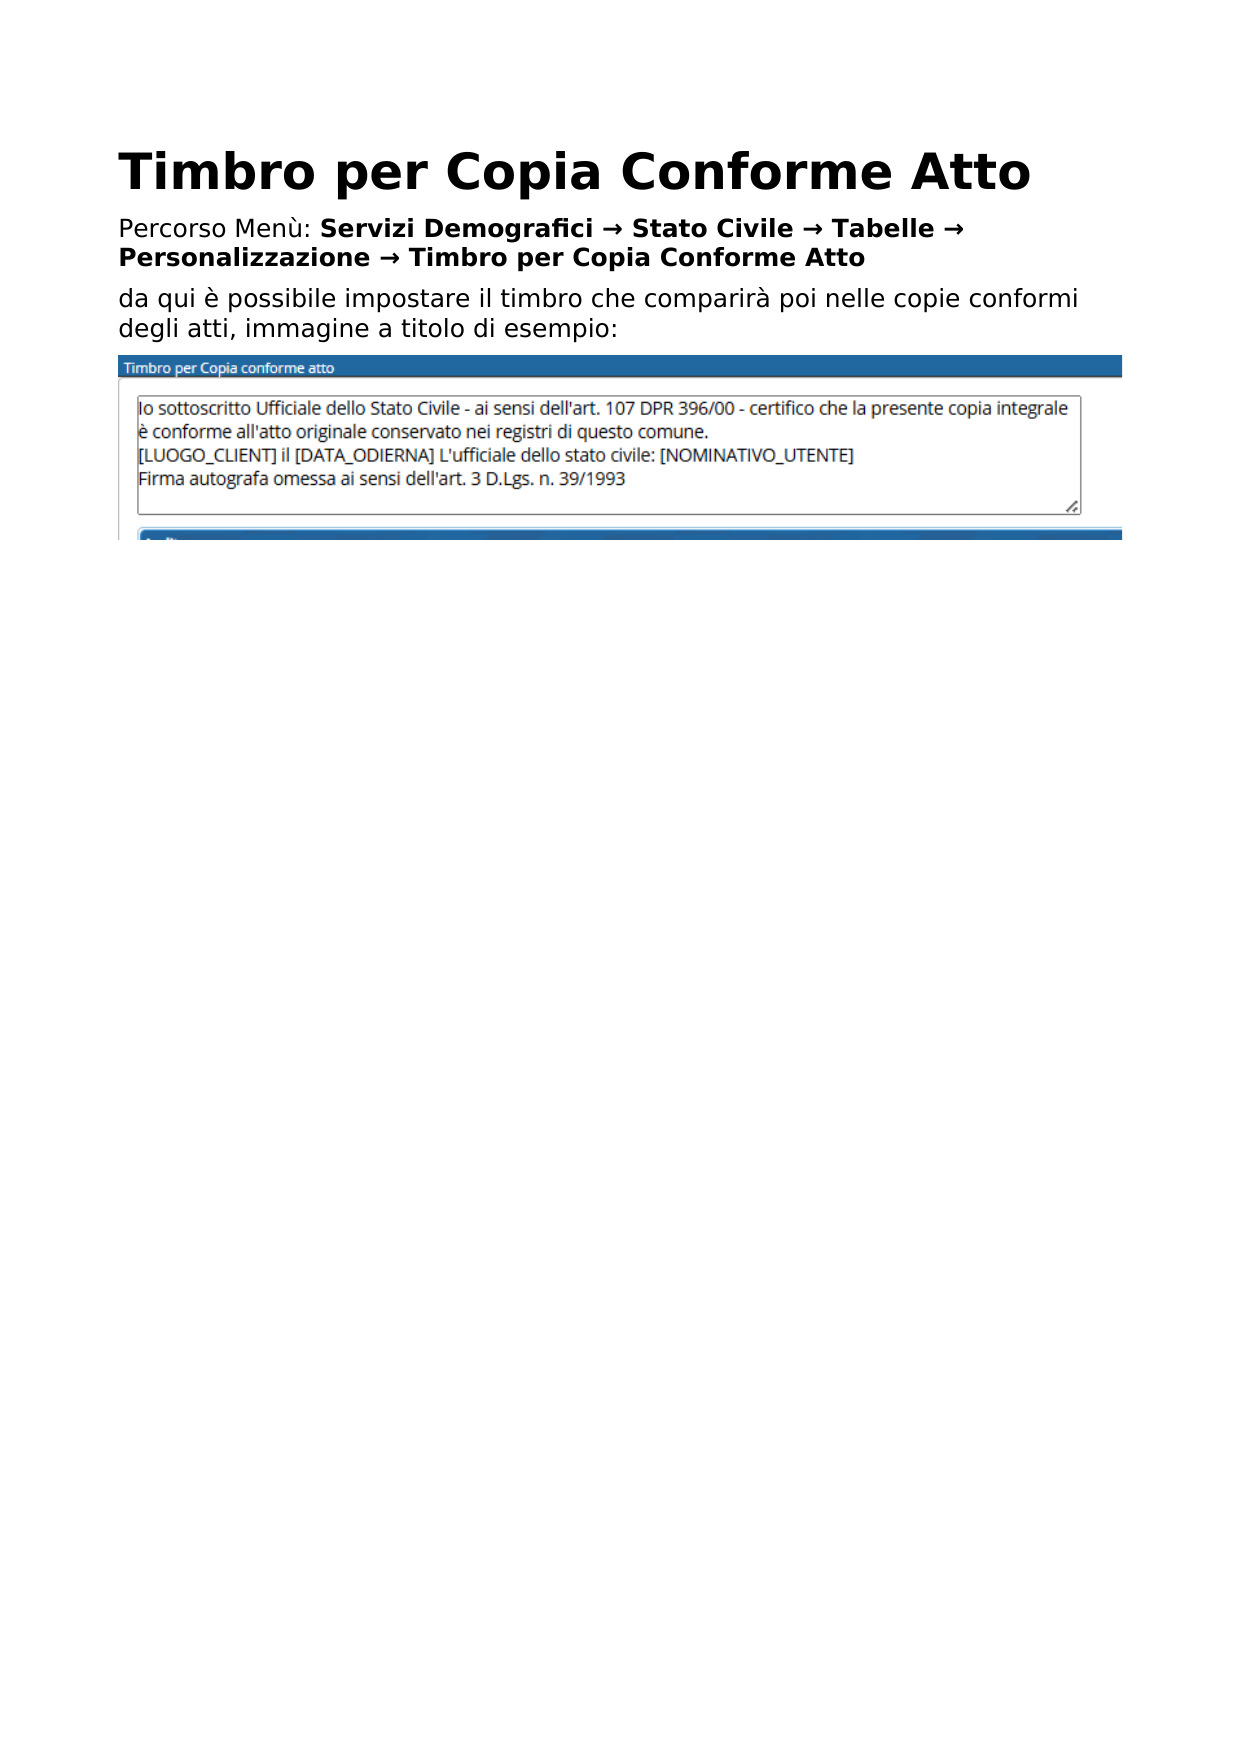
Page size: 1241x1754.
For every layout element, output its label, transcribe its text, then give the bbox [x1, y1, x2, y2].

text da qui è possibile impostare il timbro che comparirà poi nelle copie conformi degli atti, immagine a titolo di esempio: [118, 285, 1122, 343]
text Percorso Menù: Servizi Demografici → Stato Civile → Tabelle → Personalizzazione → Timbro per Copia Conforme Atto [118, 214, 1122, 272]
picture [118, 355, 1123, 540]
subtitle Timbro per Copia Conforme Atto [118, 143, 1122, 201]
